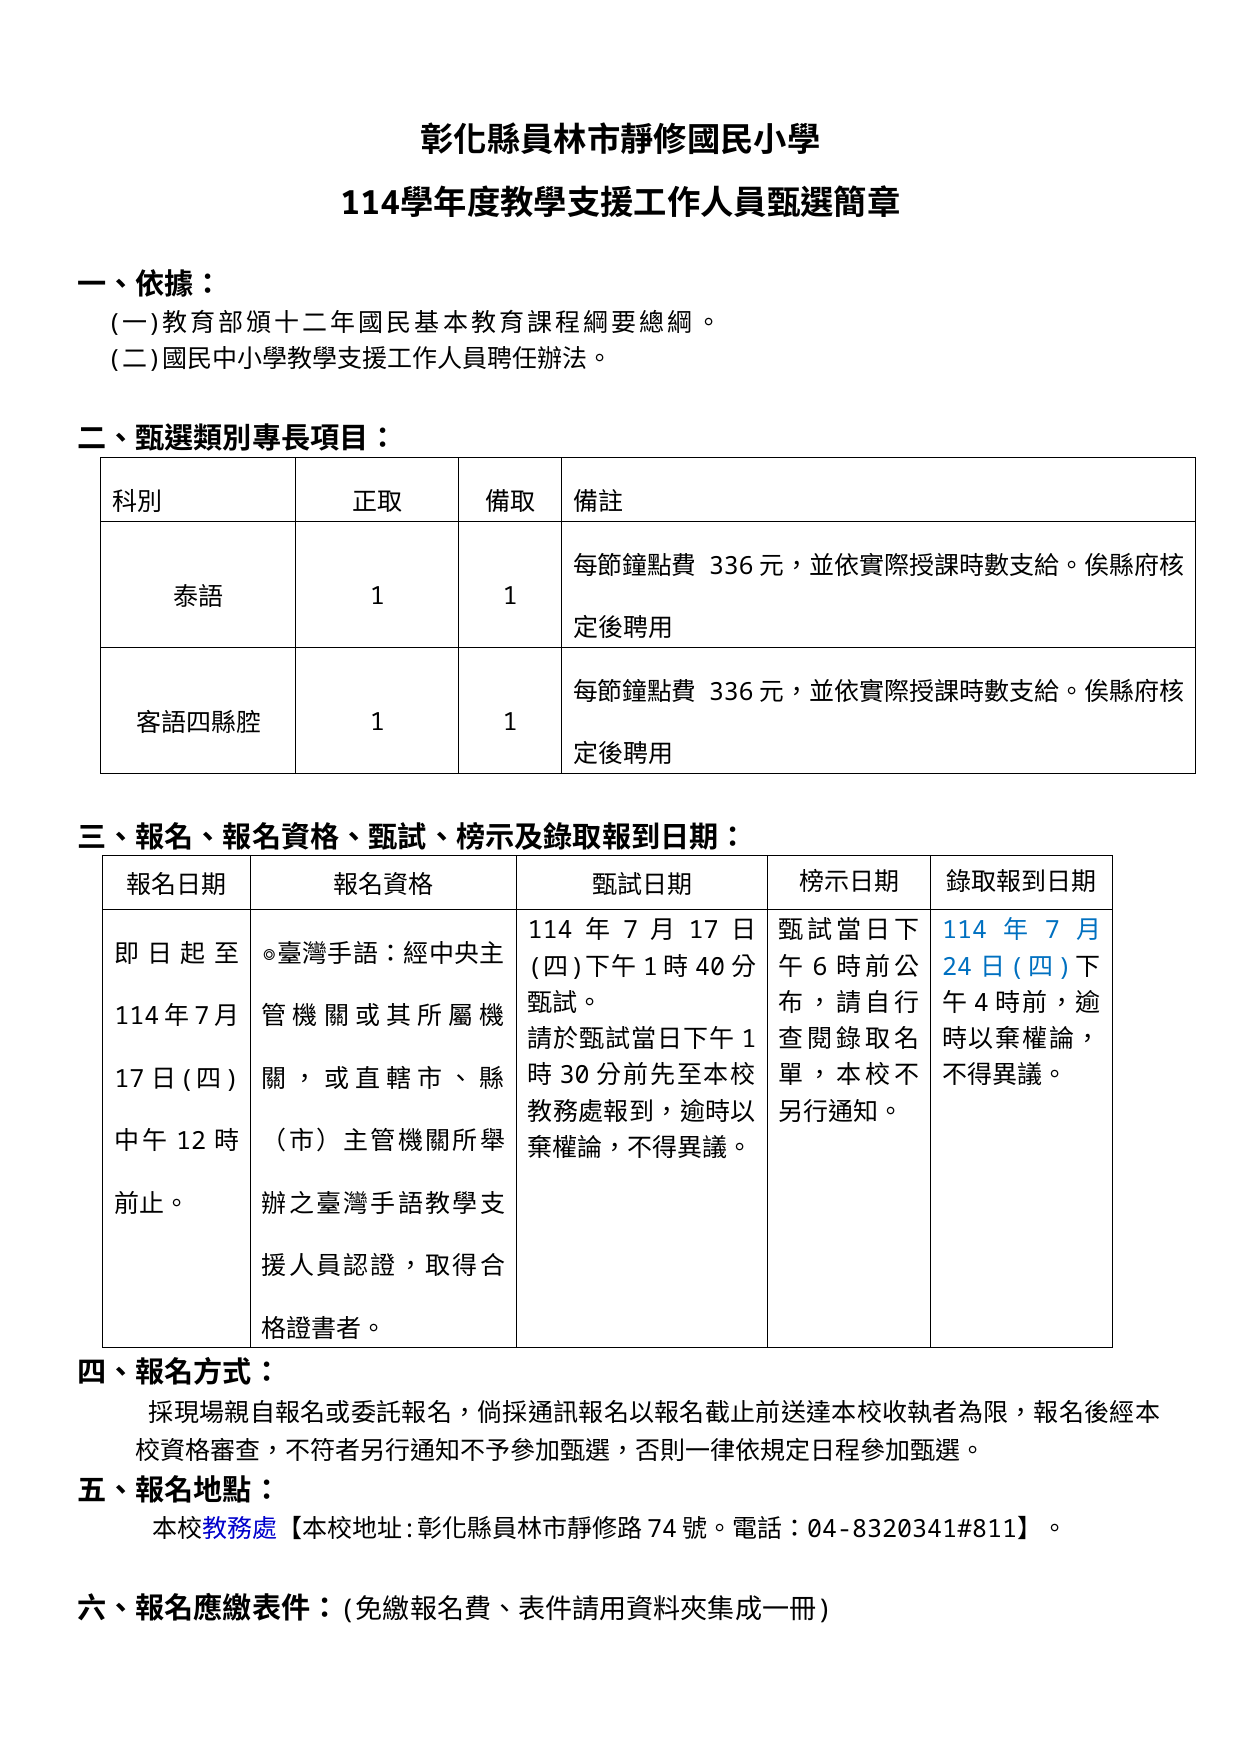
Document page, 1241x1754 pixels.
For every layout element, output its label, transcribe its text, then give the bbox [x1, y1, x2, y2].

text 本校教務處【本校地址:彰化縣員林市靜修路74號。電話：04-8320341#811】。 [77, 1509, 1163, 1545]
text 一、依據： [77, 260, 1163, 303]
table_header 備取 [459, 458, 561, 521]
table_cell 1 [296, 648, 458, 773]
table_header 報名資格 [251, 856, 516, 909]
text 五、報名地點： [77, 1467, 1163, 1509]
table_header 甄試日期 [517, 856, 767, 909]
table_header 榜示日期 [768, 856, 930, 909]
table_cell 1 [296, 522, 458, 647]
text 三、報名、報名資格、甄試、榜示及錄取報到日期： [77, 793, 1163, 855]
text 彰化縣員林市靜修國民小學 [77, 96, 1163, 158]
table_cell 即日起至114年7月17日(四)中午12時前止。 [103, 910, 250, 1347]
text (二)國民中小學教學支援工作人員聘任辦法。 [77, 339, 1163, 375]
text 二、甄選類別專長項目： [77, 415, 1163, 457]
table_cell 泰語 [101, 522, 295, 647]
table_cell 114年7月17日(四)下午1時40分甄試。 請於甄試當日下午1時30分前先至本校教務處報到，逾時以棄權論，不得異議。 [517, 910, 767, 1347]
text 114學年度教學支援工作人員甄選簡章 [77, 158, 1163, 221]
table_cell 1 [459, 522, 561, 647]
table_header 錄取報到日期 [931, 856, 1112, 909]
table_cell 客語四縣腔 [101, 648, 295, 773]
text 四、報名方式： [77, 1348, 1163, 1391]
table_cell 每節鐘點費 336 元，並依實際授課時數支給。俟縣府核定後聘用 [562, 648, 1195, 773]
table_header 科別 [101, 458, 295, 521]
text 採現場親自報名或委託報名，倘採通訊報名以報名截止前送達本校收執者為限，報名後經本校資格審查，不符者另行通知不予參加甄選，否則一律依規定日程參加甄選。 [77, 1391, 1163, 1467]
table_cell 甄試當日下午6時前公布，請自行查閱錄取名單，本校不另行通知。 [768, 910, 930, 1347]
text 六、報名應繳表件：(免繳報名費、表件請用資料夾集成一冊) [77, 1564, 1163, 1626]
table_cell 114年7月24日(四)下午4時前，逾時以棄權論，不得異議。 [931, 910, 1112, 1347]
table_header 備註 [562, 458, 1195, 521]
table_cell 每節鐘點費 336 元，並依實際授課時數支給。俟縣府核定後聘用 [562, 522, 1195, 647]
table_header 正取 [296, 458, 458, 521]
table_header 報名日期 [103, 856, 250, 909]
text (一)教育部頒十二年國民基本教育課程綱要總綱。 [77, 303, 1163, 339]
table_cell ◎臺灣手語：經中央主管機關或其所屬機關，或直轄市、縣（市）主管機關所舉辦之臺灣手語教學支援人員認證，取得合格證書者。 [251, 910, 516, 1347]
table_cell 1 [459, 648, 561, 773]
